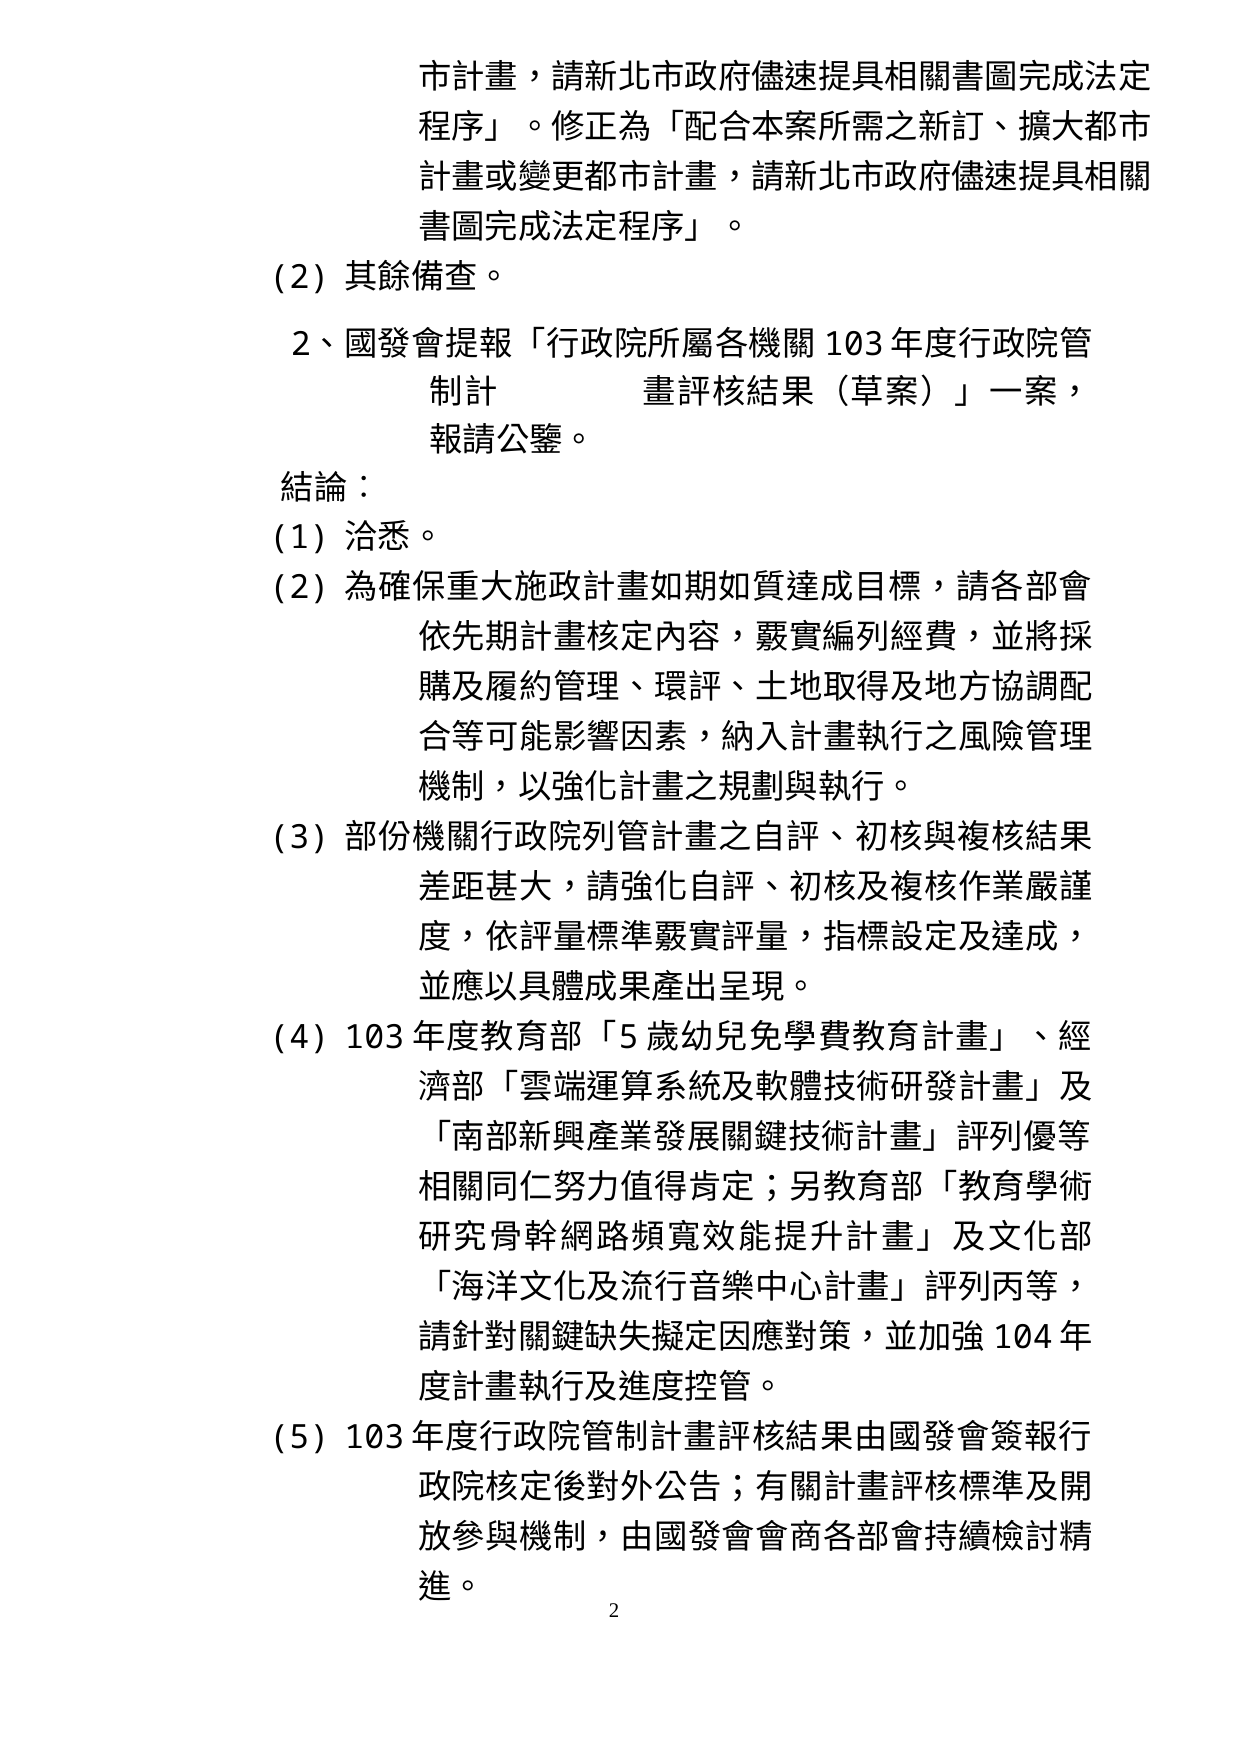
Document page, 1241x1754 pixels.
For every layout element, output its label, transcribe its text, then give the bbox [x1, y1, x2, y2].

list 部份機關行政院列管計畫之自評、初核與複核結果差距甚大，請強化自評、初核及複核作業嚴謹度，依評量標準覈實評量，指標設定及達成，並應以具體成果產出呈現。 [269, 809, 1093, 1009]
list 其餘備查。 [269, 248, 1093, 298]
list 103年度行政院管制計畫評核結果由國發會簽報行政院核定後對外公告；有關計畫評核標準及開放參與機制，由國發會會商各部會持續檢討精進。 [269, 1409, 1093, 1609]
text 結論︰ [276, 461, 1093, 509]
list 103年度教育部「5歲幼兒免學費教育計畫」、經濟部「雲端運算系統及軟體技術研發計畫」及「南部新興產業發展關鍵技術計畫」評列優等，相關同仁努力值得肯定；另教育部「教育學術研究骨幹網路頻寬效能提升計畫」及文化部「海洋文化及流行音樂中心計畫」評列丙等，請針對關鍵缺失擬定因應對策，並加強104年度計畫執行及進度控管。 [269, 1009, 1093, 1409]
list 市計畫，請新北市政府儘速提具相關書圖完成法定程序」。修正為「配合本案所需之新訂、擴大都市計畫或變更都市計畫，請新北市政府儘速提具相關書圖完成法定程序」。 [269, 48, 1158, 248]
list 洽悉。 [269, 509, 1093, 559]
list 為確保重大施政計畫如期如質達成目標，請各部會依先期計畫核定內容，覈實編列經費，並將採購及履約管理、環評、土地取得及地方協調配合等可能影響因素，納入計畫執行之風險管理機制，以強化計畫之規劃與執行。 [269, 559, 1093, 809]
list 國發會提報「行政院所屬各機關103年度行政院管制計 畫評核結果（草案）」一案，報請公鑒。 [291, 317, 1093, 461]
